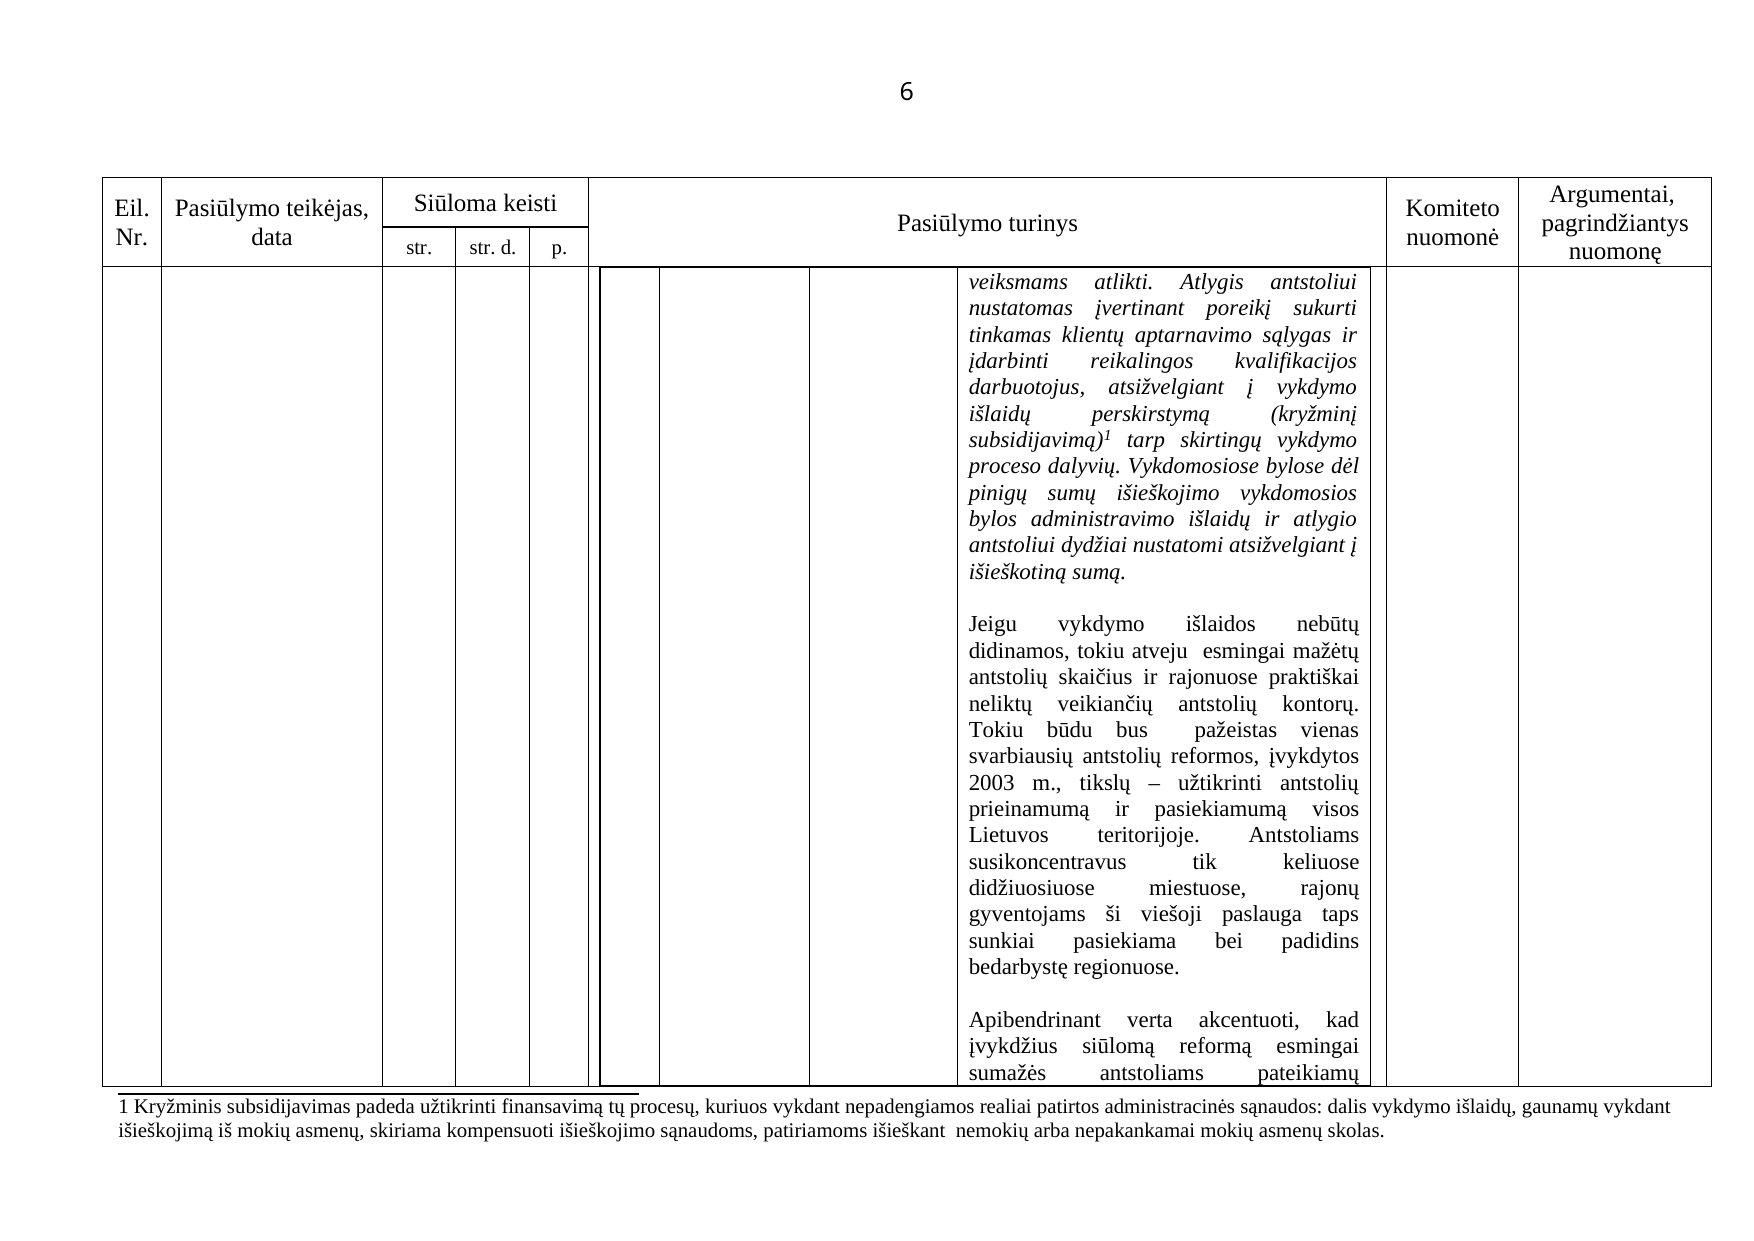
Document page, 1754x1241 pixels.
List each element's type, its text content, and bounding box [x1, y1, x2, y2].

table_cell [162, 267, 382, 1086]
table_header Pasiūlymo turinys [589, 178, 1386, 266]
table_cell veiksmams atlikti. Atlygis antstoliui nustatomas įvertinant poreikį sukurti tinkamas klientų aptarnavimo sąlygas ir įdarbinti reikalingos kvalifikacijos darbuotojus, atsižvelgiant į vykdymo išlaidų perskirstymą (kryžminį subsidijavimą) tarp skirtingų vykdymo proceso dalyvių. Vykdomosiose bylose dėl pinigų sumų išieškojimo vykdomosios bylos administravimo išlaidų ir atlygio antstoliui dydžiai nustatomi atsižvelgiant į išieškotiną sumą. Jeigu vykdymo išlaidos nebūtų didinamos, tokiu atveju esmingai mažėtų antstolių skaičius ir rajonuose praktiškai neliktų veikiančių antstolių kontorų. Tokiu būdu bus pažeistas vienas svarbiausių antstolių reformos, įvykdytos 2003 m., tikslų – užtikrinti antstolių prieinamumą ir pasiekiamumą visos Lietuvos teritorijoje. Antstoliams susikoncentravus tik keliuose didžiuosiuose miestuose, rajonų gyventojams ši viešoji paslauga taps sunkiai pasiekiama bei padidins bedarbystę regionuose. Apibendrinant verta akcentuoti, kad įvykdžius siūlomą reformą esmingai sumažės antstoliams pateikiamų [958, 268, 1370, 1085]
table_cell [660, 268, 809, 1085]
table_cell [810, 268, 957, 1085]
table_cell [1387, 267, 1518, 1086]
table_cell str. d. [456, 228, 529, 266]
table_cell [601, 268, 659, 1085]
table_header Komiteto nuomonė [1387, 178, 1518, 266]
table_cell str. [383, 228, 455, 266]
table_cell p. [530, 228, 588, 266]
table_header Argumentai, pagrindžiantys nuomonę [1519, 178, 1711, 266]
table_cell [103, 267, 161, 1086]
table_header Siūloma keisti [383, 178, 588, 226]
table_cell [383, 267, 455, 1086]
table_header Eil. Nr. [103, 178, 161, 266]
table_cell [530, 267, 588, 1086]
table_header Pasiūlymo teikėjas, data [162, 178, 382, 266]
table_cell [456, 267, 529, 1086]
table_cell [1519, 267, 1711, 1086]
